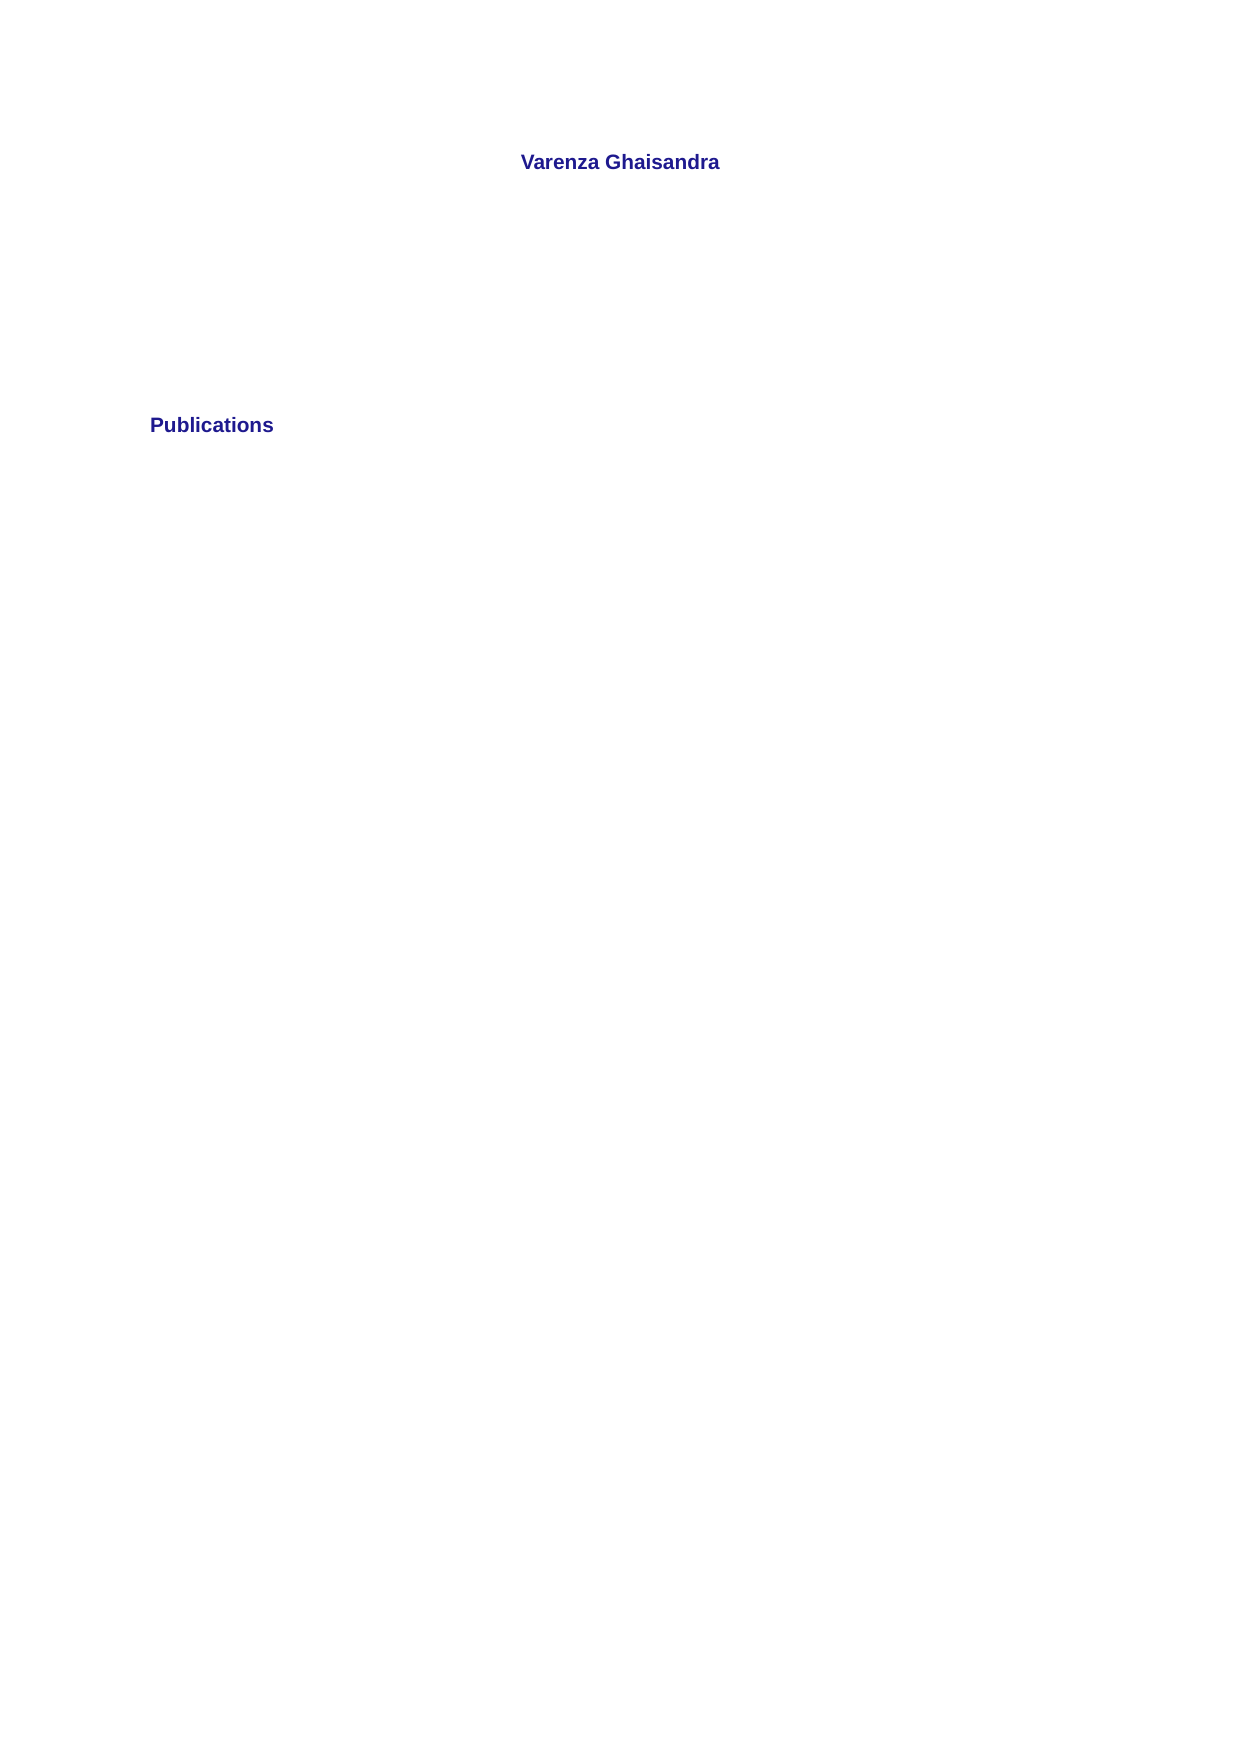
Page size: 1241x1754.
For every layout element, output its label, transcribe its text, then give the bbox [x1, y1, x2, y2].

subtitle Publications [150, 412, 1090, 436]
subtitle Varenza Ghaisandra [150, 150, 1090, 174]
